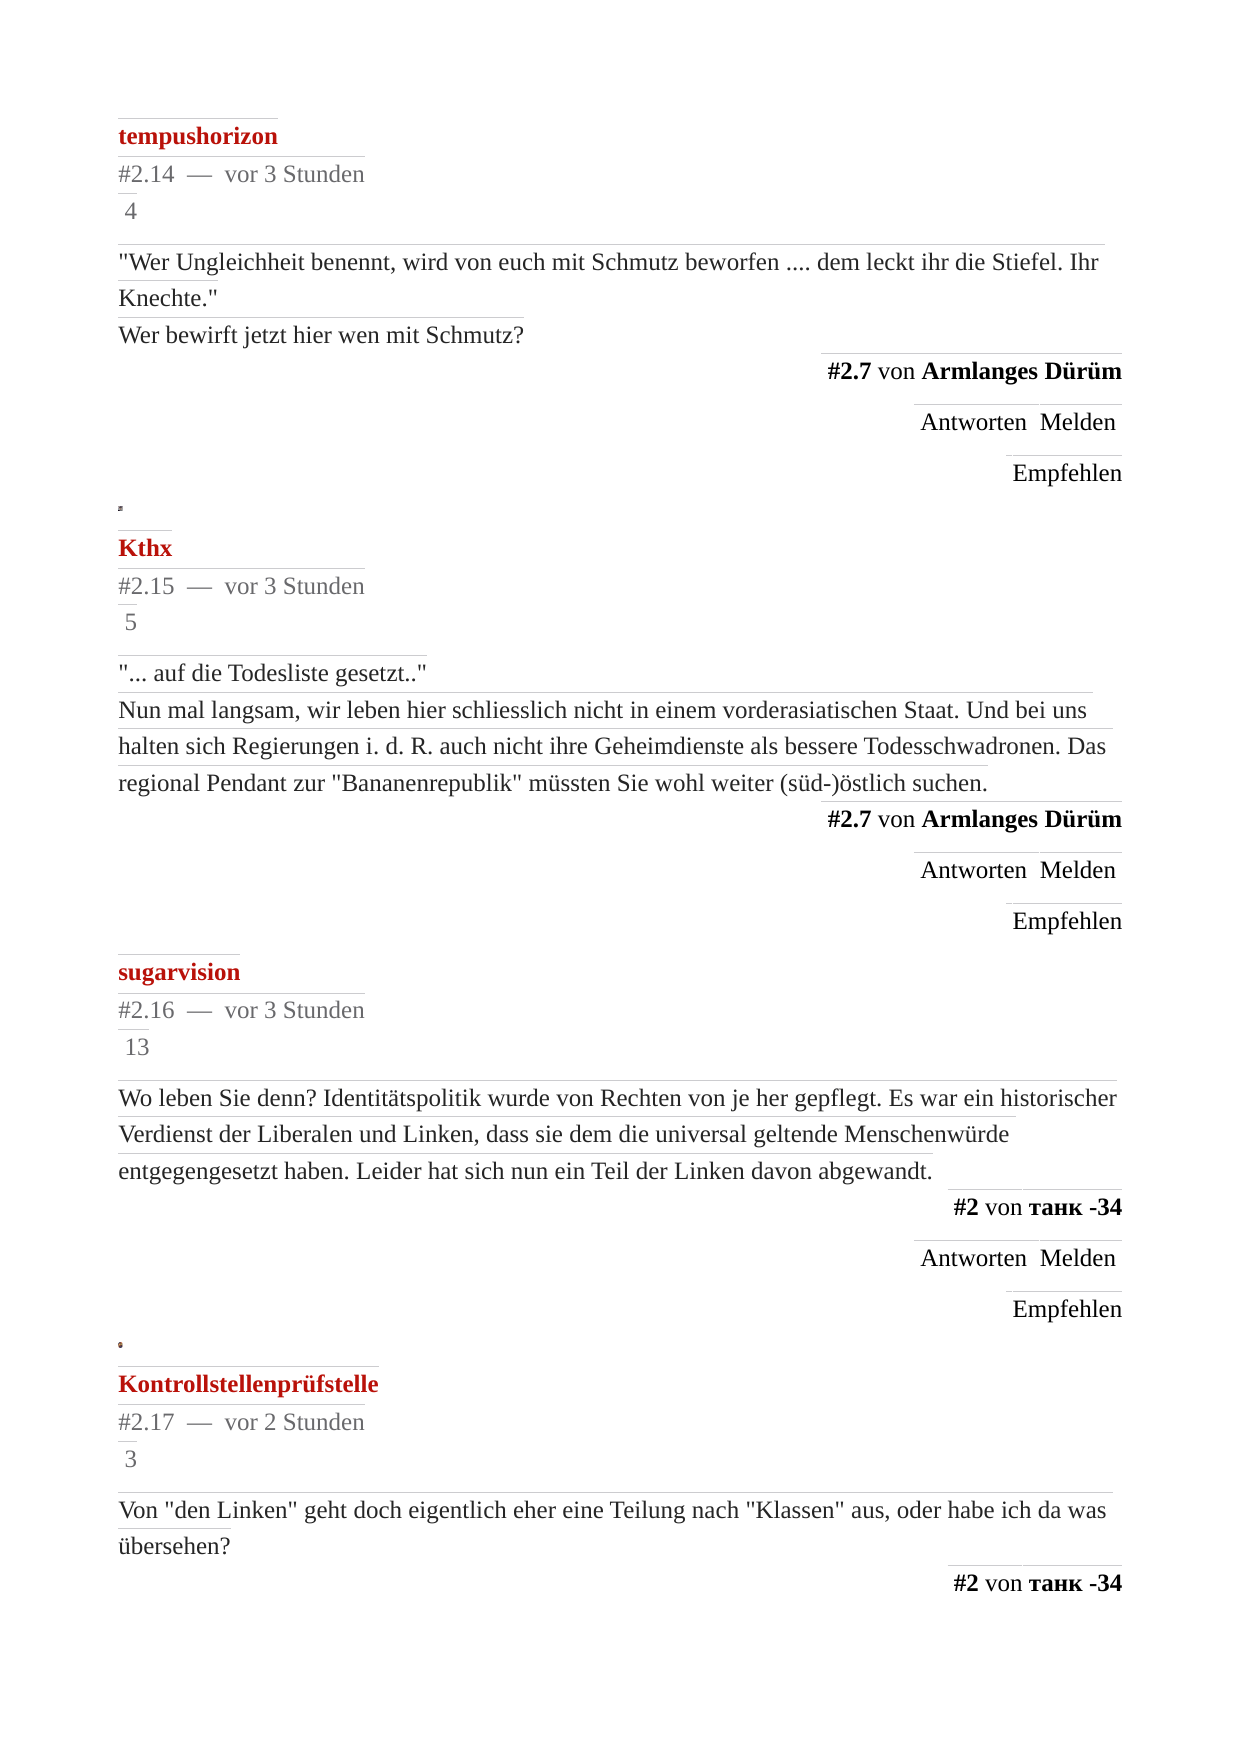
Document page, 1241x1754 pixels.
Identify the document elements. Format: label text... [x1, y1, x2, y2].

text Antworten Melden [118, 852, 1122, 884]
text Empfehlen [118, 455, 1122, 487]
subtitle Kthx [118, 530, 1122, 562]
text #2.7 von Armlanges Dürüm [118, 801, 1122, 833]
text #2.14 — vor 3 Stunden [118, 156, 1122, 188]
text "... auf die Todesliste gesetzt.." [118, 655, 1122, 687]
text Empfehlen [118, 1291, 1122, 1323]
text Von "den Linken" geht doch eigentlich eher eine Teilung nach "Klassen" aus, oder habe ich da was übersehen? [118, 1492, 1122, 1560]
text #2 von танк -34 [118, 1189, 1122, 1221]
text #2.16 — vor 3 Stunden [118, 992, 1122, 1024]
subtitle sugarvision [118, 954, 1122, 986]
text #2.17 — vor 2 Stunden [118, 1404, 1122, 1436]
text 4 [118, 193, 1122, 224]
text Wer bewirft jetzt hier wen mit Schmutz? [118, 317, 1122, 348]
subtitle Kontrollstellenprüfstelle [118, 1366, 1122, 1398]
text Empfehlen [118, 903, 1122, 935]
subtitle tempushorizon [118, 118, 1122, 150]
text #2.7 von Armlanges Dürüm [118, 353, 1122, 385]
text Antworten Melden [118, 404, 1122, 436]
text Nun mal langsam, wir leben hier schliesslich nicht in einem vorderasiatischen Staat. Und bei uns halten sich Regierungen i. d. R. auch nicht ihre Geheimdienste als bessere Todesschwadronen. Das regional Pendant zur "Bananenrepublik" müssten Sie wohl weiter (süd-)östlich suchen. [118, 692, 1122, 797]
text Antworten Melden [118, 1240, 1122, 1272]
text "Wer Ungleichheit benennt, wird von euch mit Schmutz beworfen .... dem leckt ihr die Stiefel. Ihr Knechte." [118, 244, 1122, 312]
text Wo leben Sie denn? Identitätspolitik wurde von Rechten von je her gepflegt. Es war ein historischer Verdienst der Liberalen und Linken, dass sie dem die universal geltende Menschenwürde entgegengesetzt haben. Leider hat sich nun ein Teil der Linken davon abgewandt. [118, 1080, 1122, 1185]
text 3 [118, 1441, 1122, 1472]
text 13 [118, 1029, 1122, 1061]
text 5 [118, 604, 1122, 636]
text #2 von танк -34 [118, 1564, 1122, 1596]
text #2.15 — vor 3 Stunden [118, 568, 1122, 600]
